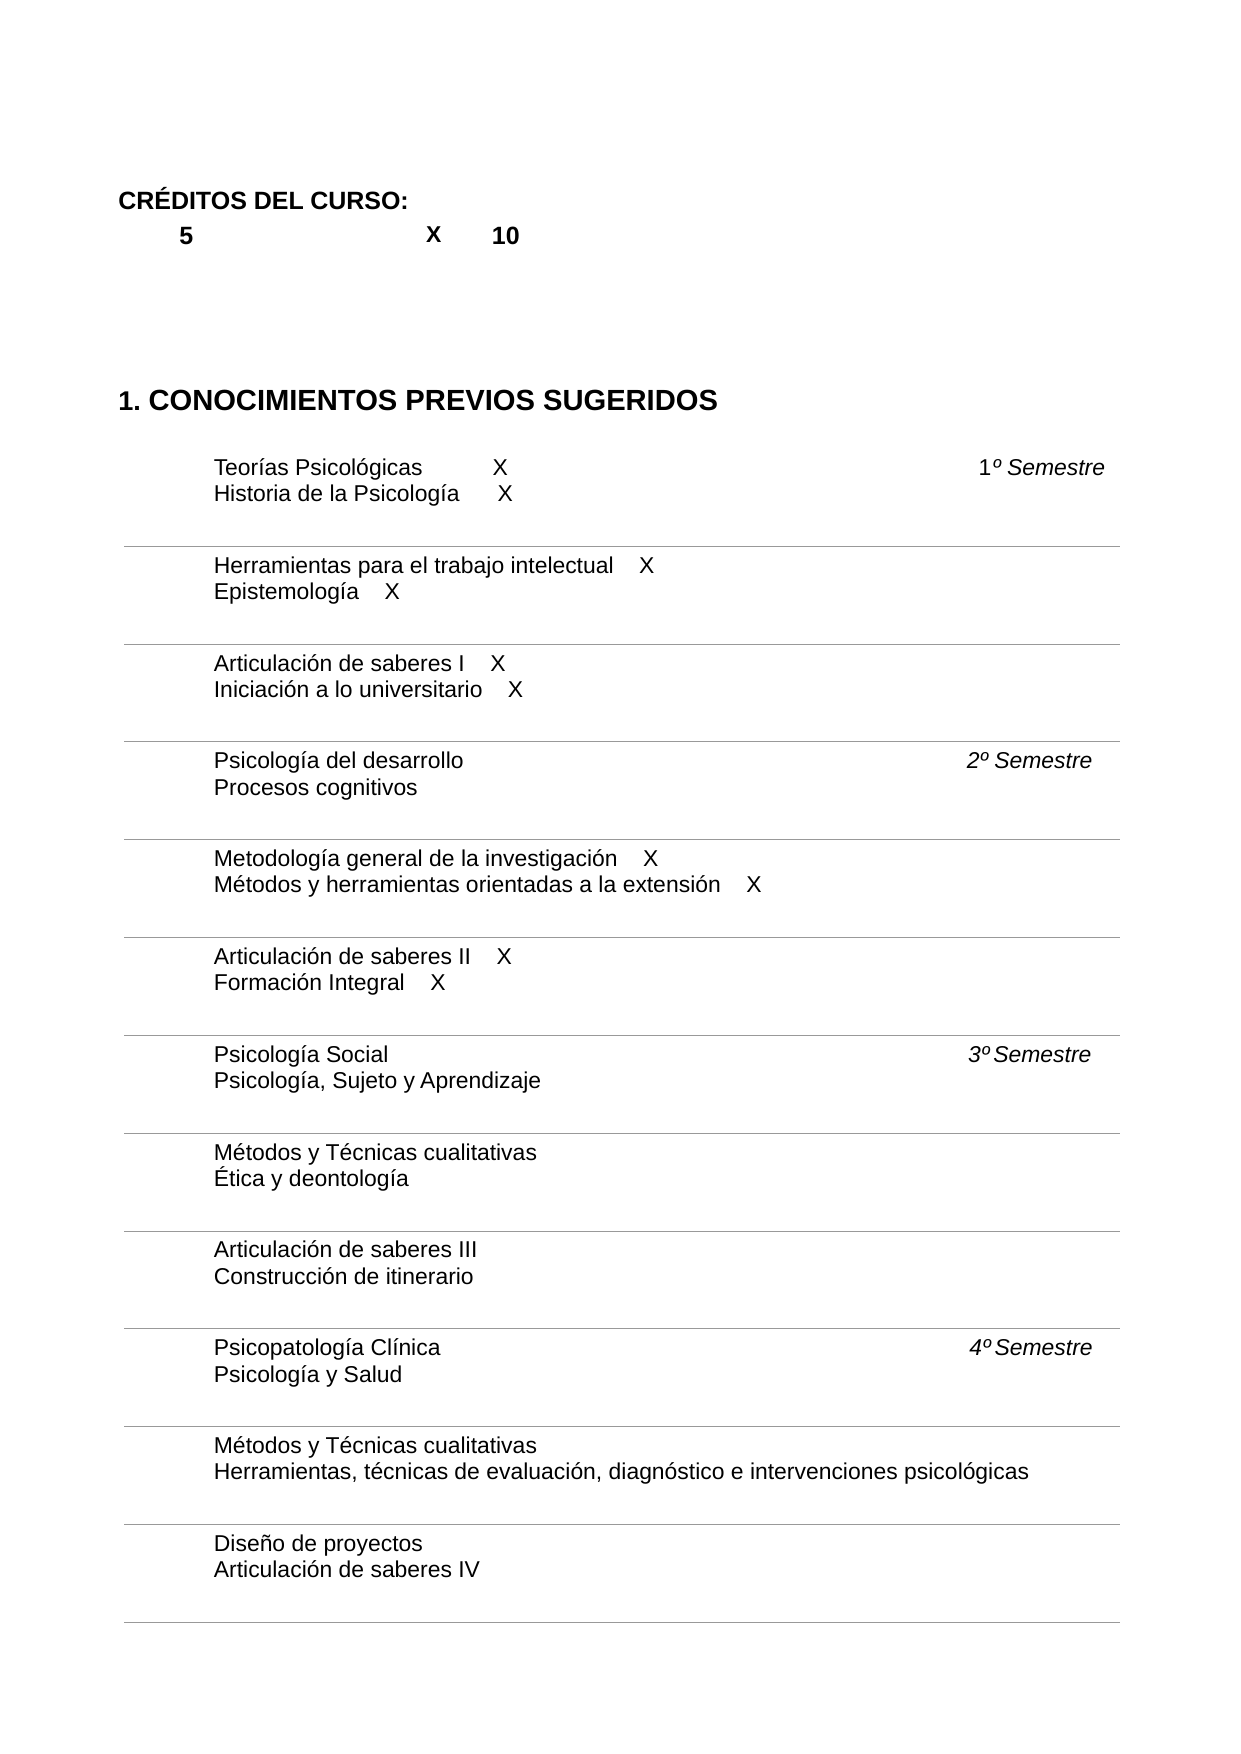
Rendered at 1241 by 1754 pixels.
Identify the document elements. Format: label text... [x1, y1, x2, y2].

table_header [117, 215, 173, 284]
table_header [124, 547, 208, 644]
table_header [124, 448, 208, 546]
table_header [124, 1525, 208, 1622]
table_header [124, 1329, 208, 1426]
table_header [124, 645, 208, 741]
table_header Articulación de saberes III Construcción de itinerario [208, 1232, 1120, 1328]
table_header Herramientas para el trabajo intelectual X Epistemología X [208, 547, 1120, 644]
table_header Métodos y Técnicas cualitativas Herramientas, técnicas de evaluación, diagnóstico e intervenciones psicológicas [208, 1427, 1120, 1524]
table_header 10 [486, 215, 558, 284]
table_header Articulación de saberes I X Iniciación a lo universitario X [208, 645, 1120, 741]
table_header [124, 1036, 208, 1133]
table_header [244, 215, 420, 284]
table_header Articulación de saberes II X Formación Integral X [208, 938, 1120, 1035]
table_header Psicología Social 3º Semestre Psicología, Sujeto y Aprendizaje [208, 1036, 1120, 1133]
text CRÉDITOS DEL CURSO: [118, 186, 1122, 215]
table_header Psicopatología Clínica 4º Semestre Psicología y Salud [208, 1329, 1120, 1426]
table_header X [420, 215, 486, 284]
table_header [124, 840, 208, 937]
table_header [124, 1232, 208, 1328]
table_header Psicología del desarrollo 2º Semestre Procesos cognitivos [208, 742, 1120, 839]
table_header 5 [173, 215, 244, 284]
table_header Teorías Psicológicas X 1º Semestre Historia de la Psicología X [208, 448, 1120, 546]
table_header Métodos y Técnicas cualitativas Ética y deontología [208, 1134, 1120, 1231]
table_header [124, 742, 208, 839]
table_header [124, 1134, 208, 1231]
table_header [124, 1427, 208, 1524]
text 1. CONOCIMIENTOS PREVIOS SUGERIDOS [118, 383, 1122, 417]
table_header Metodología general de la investigación X Métodos y herramientas orientadas a la extensión X [208, 840, 1120, 937]
table_header [124, 938, 208, 1035]
table_header Diseño de proyectos Articulación de saberes IV [208, 1525, 1120, 1622]
